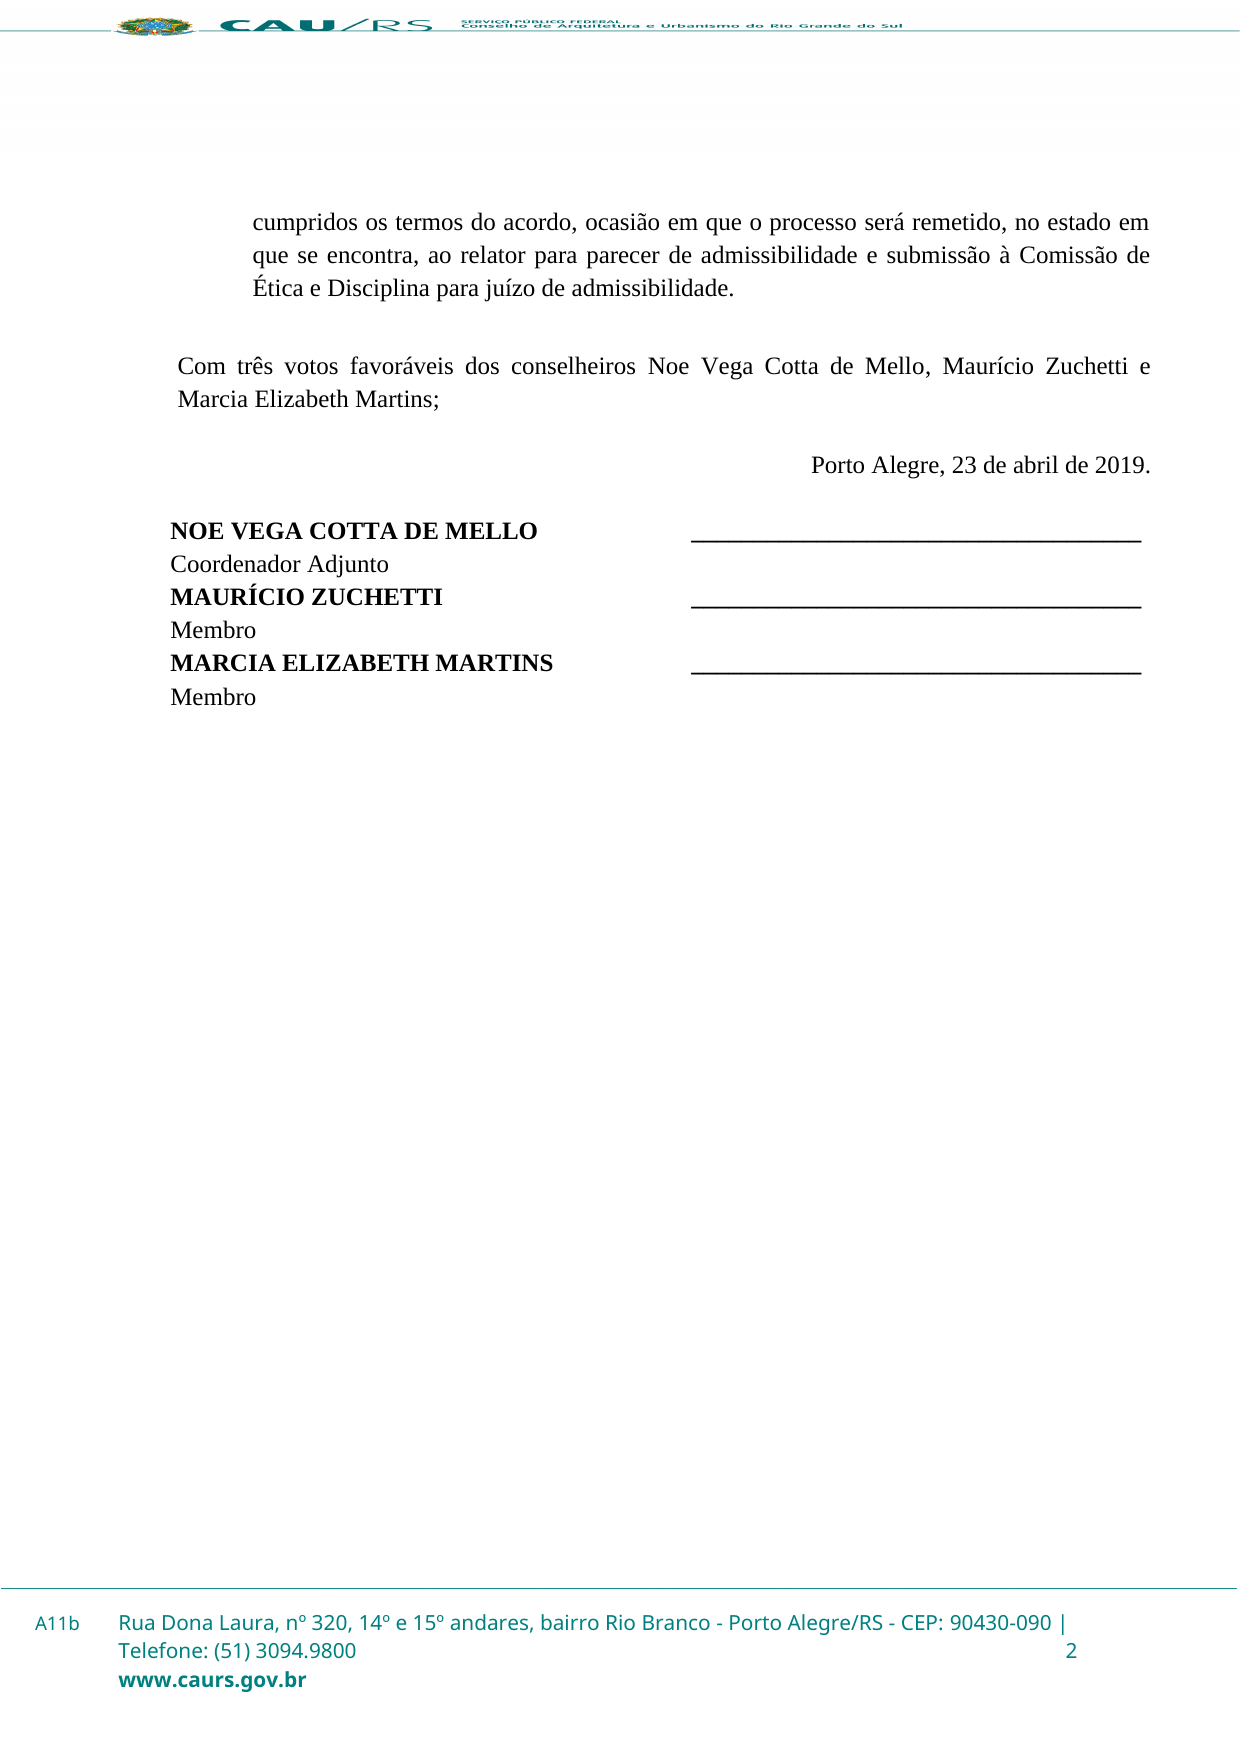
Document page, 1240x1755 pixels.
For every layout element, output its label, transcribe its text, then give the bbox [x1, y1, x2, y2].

text Porto Alegre, 23 de abril de 2019. [177, 450, 1151, 479]
table_header ____________________________________ [669, 516, 1163, 582]
table_cell MAURÍCIO ZUCHETTI Membro [159, 583, 669, 648]
table_cell [159, 748, 669, 781]
table_cell ____________________________________ [669, 649, 1163, 714]
table_header NOE VEGA COTTA DE MELLO Coordenador Adjunto [159, 516, 669, 582]
table_cell [669, 715, 1163, 748]
table_cell MARCIA ELIZABETH MARTINS Membro [159, 649, 669, 714]
table_cell [669, 748, 1163, 781]
text Com três votos favoráveis dos conselheiros Noe Vega Cotta de Mello, Maurício Zuchetti e Marcia Elizabeth Martins; [177, 351, 1151, 413]
table_cell [159, 715, 669, 748]
table_cell ____________________________________ [669, 583, 1163, 648]
list cumpridos os termos do acordo, ocasião em que o processo será remetido, no estado em que se encontra, ao relator para parecer de admissibilidade e submissão à Comissão de Ética e Disciplina para juízo de admissibilidade. [215, 207, 1151, 302]
